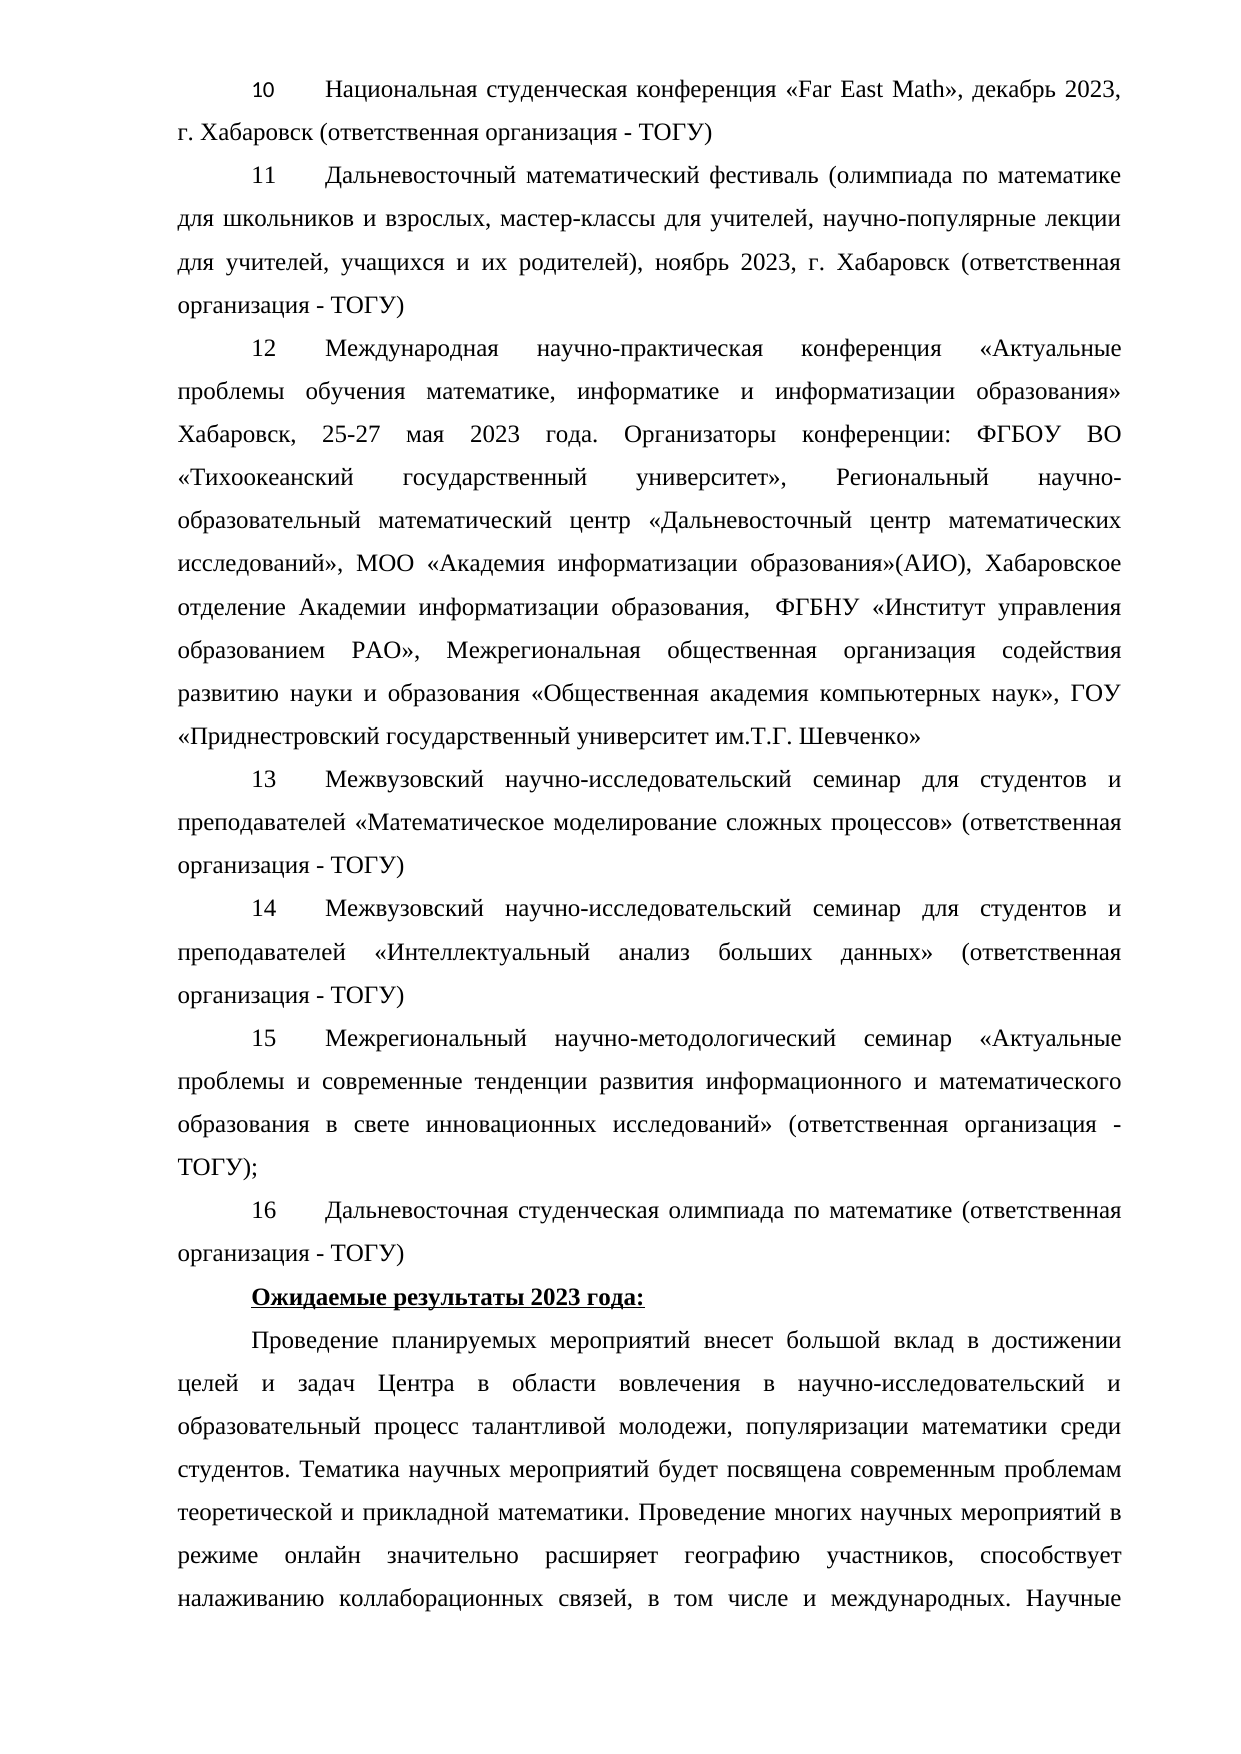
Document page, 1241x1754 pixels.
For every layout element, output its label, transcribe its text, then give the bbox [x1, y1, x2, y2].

list Дальневосточная студенческая олимпиада по математике (ответственная организация - ТОГУ) [177, 1195, 1122, 1267]
list Дальневосточный математический фестиваль (олимпиада по математике для школьников и взрослых, мастер-классы для учителей, научно-популярные лекции для учителей, учащихся и их родителей), ноябрь 2023, г. Хабаровск (ответственная организация - ТОГУ) [177, 160, 1122, 318]
text Проведение планируемых мероприятий внесет большой вклад в достижении целей и задач Центра в области вовлечения в научно-исследовательский и образовательный процесс талантливой молодежи, популяризации математики среди студентов. Тематика научных мероприятий будет посвящена современным проблемам теоретической и прикладной математики. Проведение многих научных мероприятий в режиме онлайн значительно расширяет географию участников, способствует налаживанию коллаборационных связей, в том числе и международных. Научные [177, 1325, 1122, 1612]
text Ожидаемые результаты 2023 года: [177, 1282, 1122, 1310]
list Межвузовский научно-исследовательский семинар для студентов и преподавателей «Интеллектуальный анализ больших данных» (ответственная организация - ТОГУ) [177, 893, 1122, 1008]
list Международная научно-практическая конференция «Актуальные проблемы обучения математике, информатике и информатизации образования» Хабаровск, 25-27 мая 2023 года. Организаторы конференции: ФГБОУ ВО «Тихоокеанский государственный университет», Региональный научно-образовательный математический центр «Дальневосточный центр математических исследований», МОО «Академия информатизации образования»(АИО), Хабаровское отделение Академии информатизации образования, ФГБНУ «Институт управления образованием РАО», Межрегиональная общественная организация содействия развитию науки и образования «Общественная академия компьютерных наук», ГОУ «Приднестровский государственный университет им.Т.Г. Шевченко» [177, 333, 1122, 750]
list Межрегиональный научно-методологический семинар «Актуальные проблемы и современные тенденции развития информационного и математического образования в свете инновационных исследований» (ответственная организация - ТОГУ); [177, 1023, 1122, 1181]
list Межвузовский научно-исследовательский семинар для студентов и преподавателей «Математическое моделирование сложных процессов» (ответственная организация - ТОГУ) [177, 764, 1122, 879]
list Национальная студенческая конференция «Far East Math», декабрь 2023, г. Хабаровск (ответственная организация - ТОГУ) [177, 74, 1122, 146]
